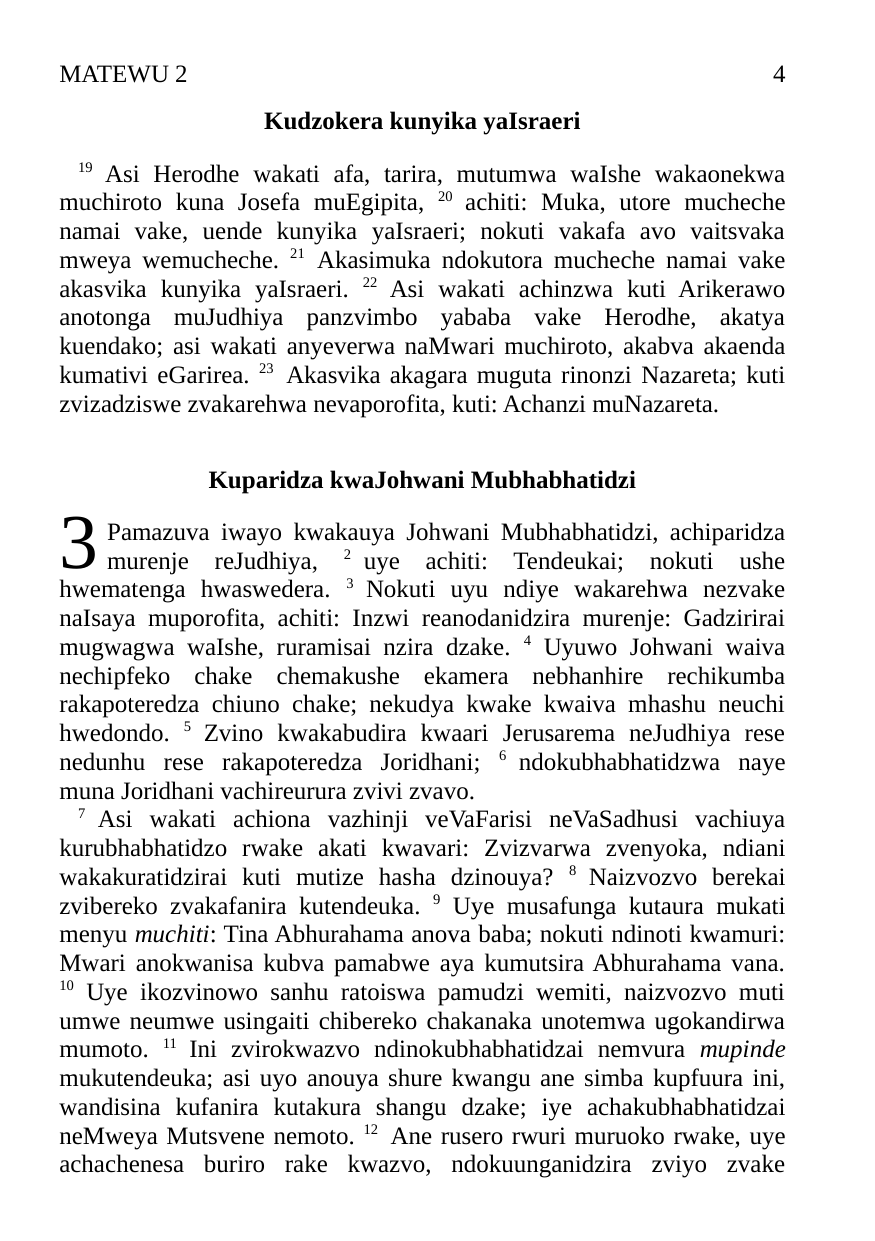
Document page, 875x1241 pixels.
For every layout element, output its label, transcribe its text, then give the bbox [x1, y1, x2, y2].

text 3Pamazuva iwayo kwakauya Johwani Mubhabhatidzi, achiparidza murenje reJudhiya, 2 uye achiti: Tendeukai; nokuti ushe hwematenga hwaswedera. 3 Nokuti uyu ndiye wakarehwa nezvake naIsaya muporofita, achiti: Inzwi reanodanidzira murenje: Gadzirirai mugwagwa waIshe, ruramisai nzira dzake. 4 Uyuwo Johwani waiva nechipfeko chake chemakushe ekamera nebhanhire rechikumba rakapoteredza chiuno chake; nekudya kwake kwaiva mhashu neuchi hwedondo. 5 Zvino kwakabudira kwaari Jerusarema neJudhiya rese nedunhu rese rakapoteredza Joridhani; 6 ndokubhabhatidzwa naye muna Joridhani vachireurura zvivi zvavo. [59, 517, 786, 804]
text 7 Asi wakati achiona vazhinji veVaFarisi neVaSadhusi vachiuya kurubhabhatidzo rwake akati kwavari: Zvizvarwa zvenyoka, ndiani wakakuratidzirai kuti mutize hasha dzinouya? 8 Naizvozvo berekai zvibereko zvakafanira kutendeuka. 9 Uye musafunga kutaura mukati menyu muchiti: Tina Abhurahama anova baba; nokuti ndinoti kwamuri: Mwari anokwanisa kubva pamabwe aya kumutsira Abhurahama vana. 10 Uye ikozvinowo sanhu ratoiswa pamudzi wemiti, naizvozvo muti umwe neumwe usingaiti chibereko chakanaka unotemwa ugokandirwa mumoto. 11 Ini zvirokwazvo ndinokubhabhatidzai nemvura mupinde mukutendeuka; asi uyo anouya shure kwangu ane simba kupfuura ini, wandisina kufanira kutakura shangu dzake; iye achakubhabhatidzai neMweya Mutsvene nemoto. 12 Ane rusero rwuri muruoko rwake, uye achachenesa buriro rake kwazvo, ndokuunganidzira zviyo zvake [59, 804, 786, 1178]
text Kuparidza kwaJohwani Mubhabhatidzi [59, 465, 786, 493]
text 19 Asi Herodhe wakati afa, tarira, mutumwa waIshe wakaonekwa muchiroto kuna Josefa muEgipita, 20 achiti: Muka, utore mucheche namai vake, uende kunyika yaIsraeri; nokuti vakafa avo vaitsvaka mweya wemucheche. 21 Akasimuka ndokutora mucheche namai vake akasvika kunyika yaIsraeri. 22 Asi wakati achinzwa kuti Arikerawo anotonga muJudhiya panzvimbo yababa vake Herodhe, akatya kuendako; asi wakati anyeverwa naMwari muchiroto, akabva akaenda kumativi eGarirea. 23 Akasvika akagara muguta rinonzi Nazareta; kuti zvizadziswe zvakarehwa nevaporofita, kuti: Achanzi muNazareta. [59, 159, 786, 417]
text Kudzokera kunyika yaIsraeri [59, 106, 786, 135]
